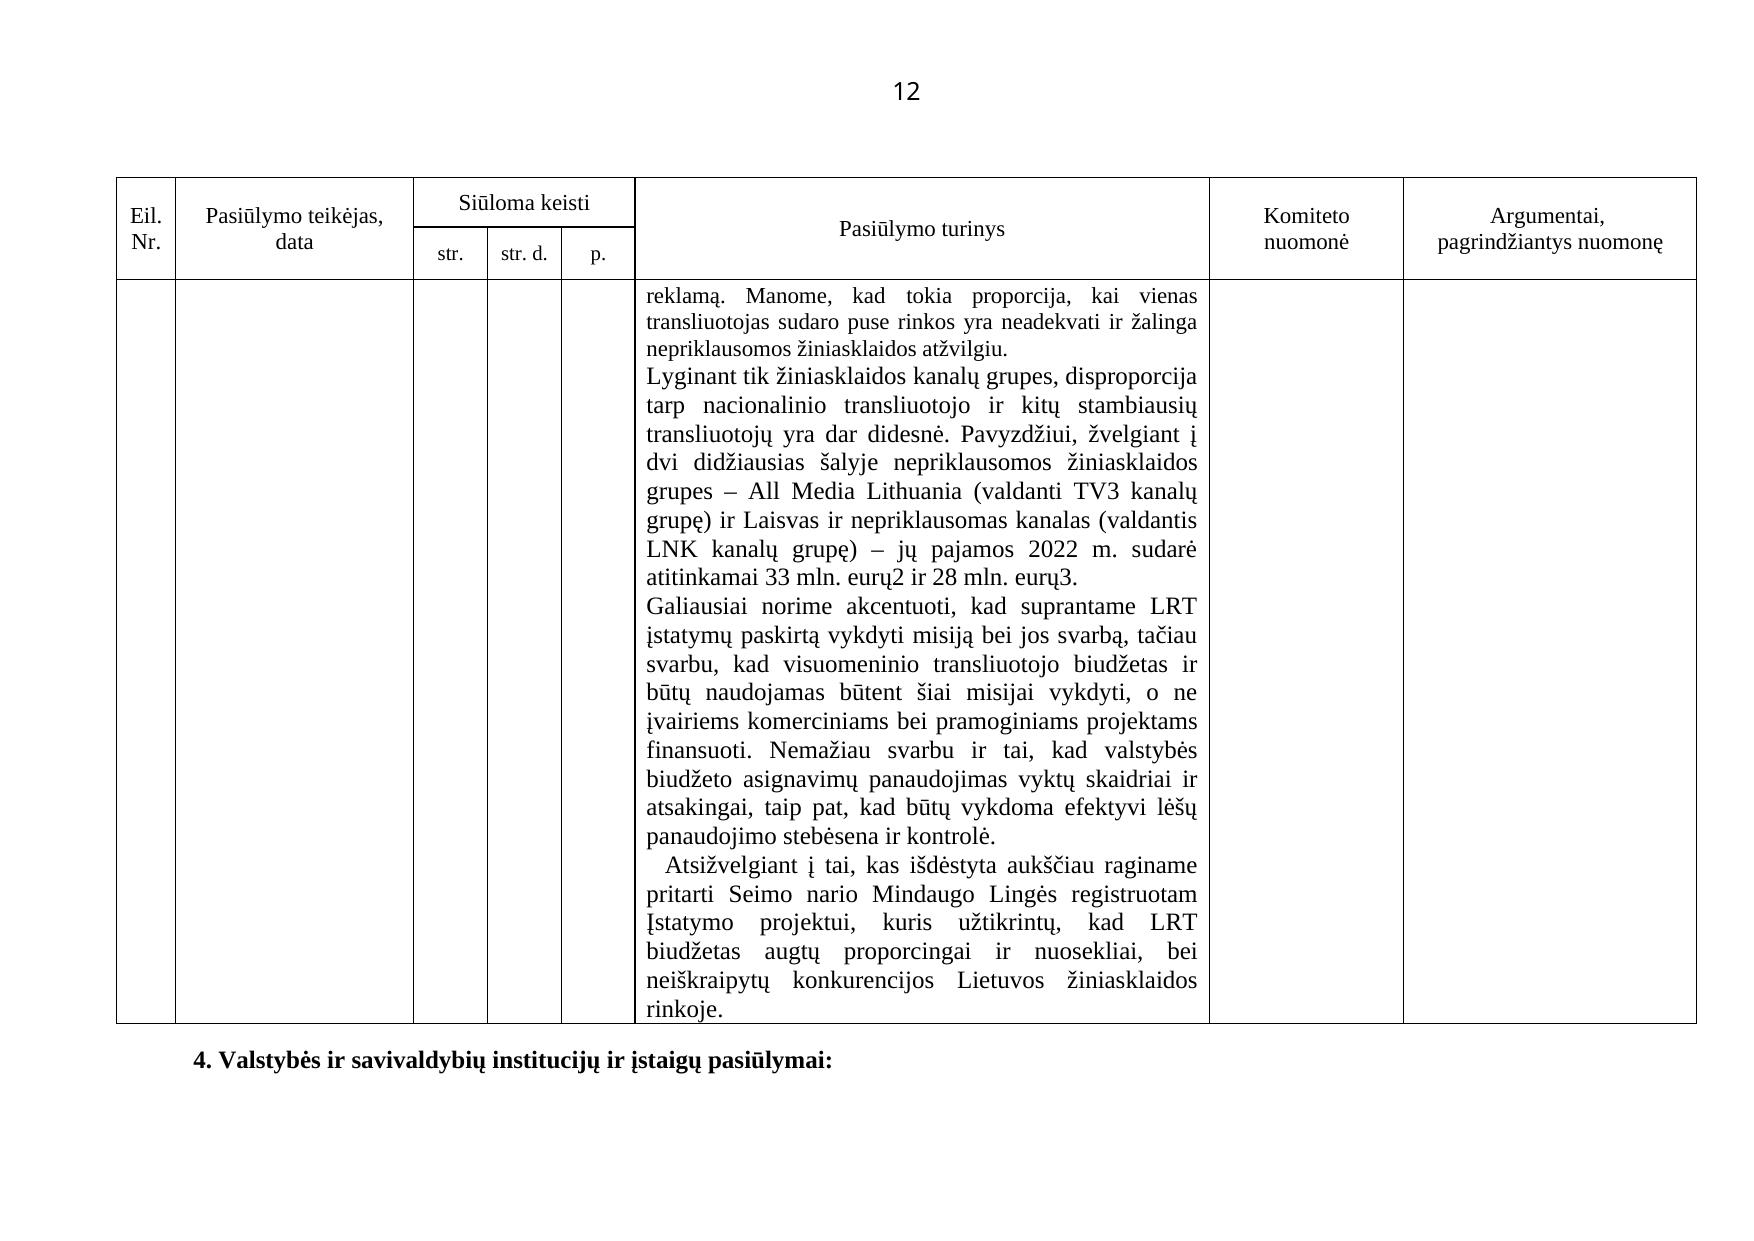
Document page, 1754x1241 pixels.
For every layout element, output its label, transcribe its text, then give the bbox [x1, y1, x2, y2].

table_cell [562, 280, 634, 1022]
table_header Siūloma keisti [414, 178, 634, 226]
table_cell [414, 280, 487, 1022]
table_header Eil. Nr. [117, 178, 175, 279]
table_header Komiteto nuomonė [1210, 178, 1403, 279]
table_header Pasiūlymo teikėjas, data [176, 178, 413, 279]
table_cell [1404, 280, 1696, 1022]
table_cell [176, 280, 413, 1022]
subtitle 4. Valstybės ir savivaldybių institucijų ir įstaigų pasiūlymai: [118, 1045, 1695, 1074]
table_cell [488, 280, 561, 1022]
table_cell [1210, 280, 1403, 1022]
table_cell str. [414, 228, 487, 279]
table_header Pasiūlymo turinys [636, 178, 1209, 279]
table_cell p. [562, 228, 634, 279]
table_header Argumentai, pagrindžiantys nuomonę [1404, 178, 1696, 279]
table_cell str. d. [488, 228, 561, 279]
table_cell [117, 280, 175, 1022]
table_cell reklamą. Manome, kad tokia proporcija, kai vienas transliuotojas sudaro puse rinkos yra neadekvati ir žalinga nepriklausomos žiniasklaidos atžvilgiu. Lyginant tik žiniasklaidos kanalų grupes, disproporcija tarp nacionalinio transliuotojo ir kitų stambiausių transliuotojų yra dar didesnė. Pavyzdžiui, žvelgiant į dvi didžiausias šalyje nepriklausomos žiniasklaidos grupes – All Media Lithuania (valdanti TV3 kanalų grupę) ir Laisvas ir nepriklausomas kanalas (valdantis LNK kanalų grupę) – jų pajamos 2022 m. sudarė atitinkamai 33 mln. eurų2 ir 28 mln. eurų3. Galiausiai norime akcentuoti, kad suprantame LRT įstatymų paskirtą vykdyti misiją bei jos svarbą, tačiau svarbu, kad visuomeninio transliuotojo biudžetas ir būtų naudojamas būtent šiai misijai vykdyti, o ne įvairiems komerciniams bei pramoginiams projektams finansuoti. Nemažiau svarbu ir tai, kad valstybės biudžeto asignavimų panaudojimas vyktų skaidriai ir atsakingai, taip pat, kad būtų vykdoma efektyvi lėšų panaudojimo stebėsena ir kontrolė. Atsižvelgiant į tai, kas išdėstyta aukščiau raginame pritarti Seimo nario Mindaugo Lingės registruotam Įstatymo projektui, kuris užtikrintų, kad LRT biudžetas augtų proporcingai ir nuosekliai, bei neiškraipytų konkurencijos Lietuvos žiniasklaidos rinkoje. [636, 280, 1209, 1022]
